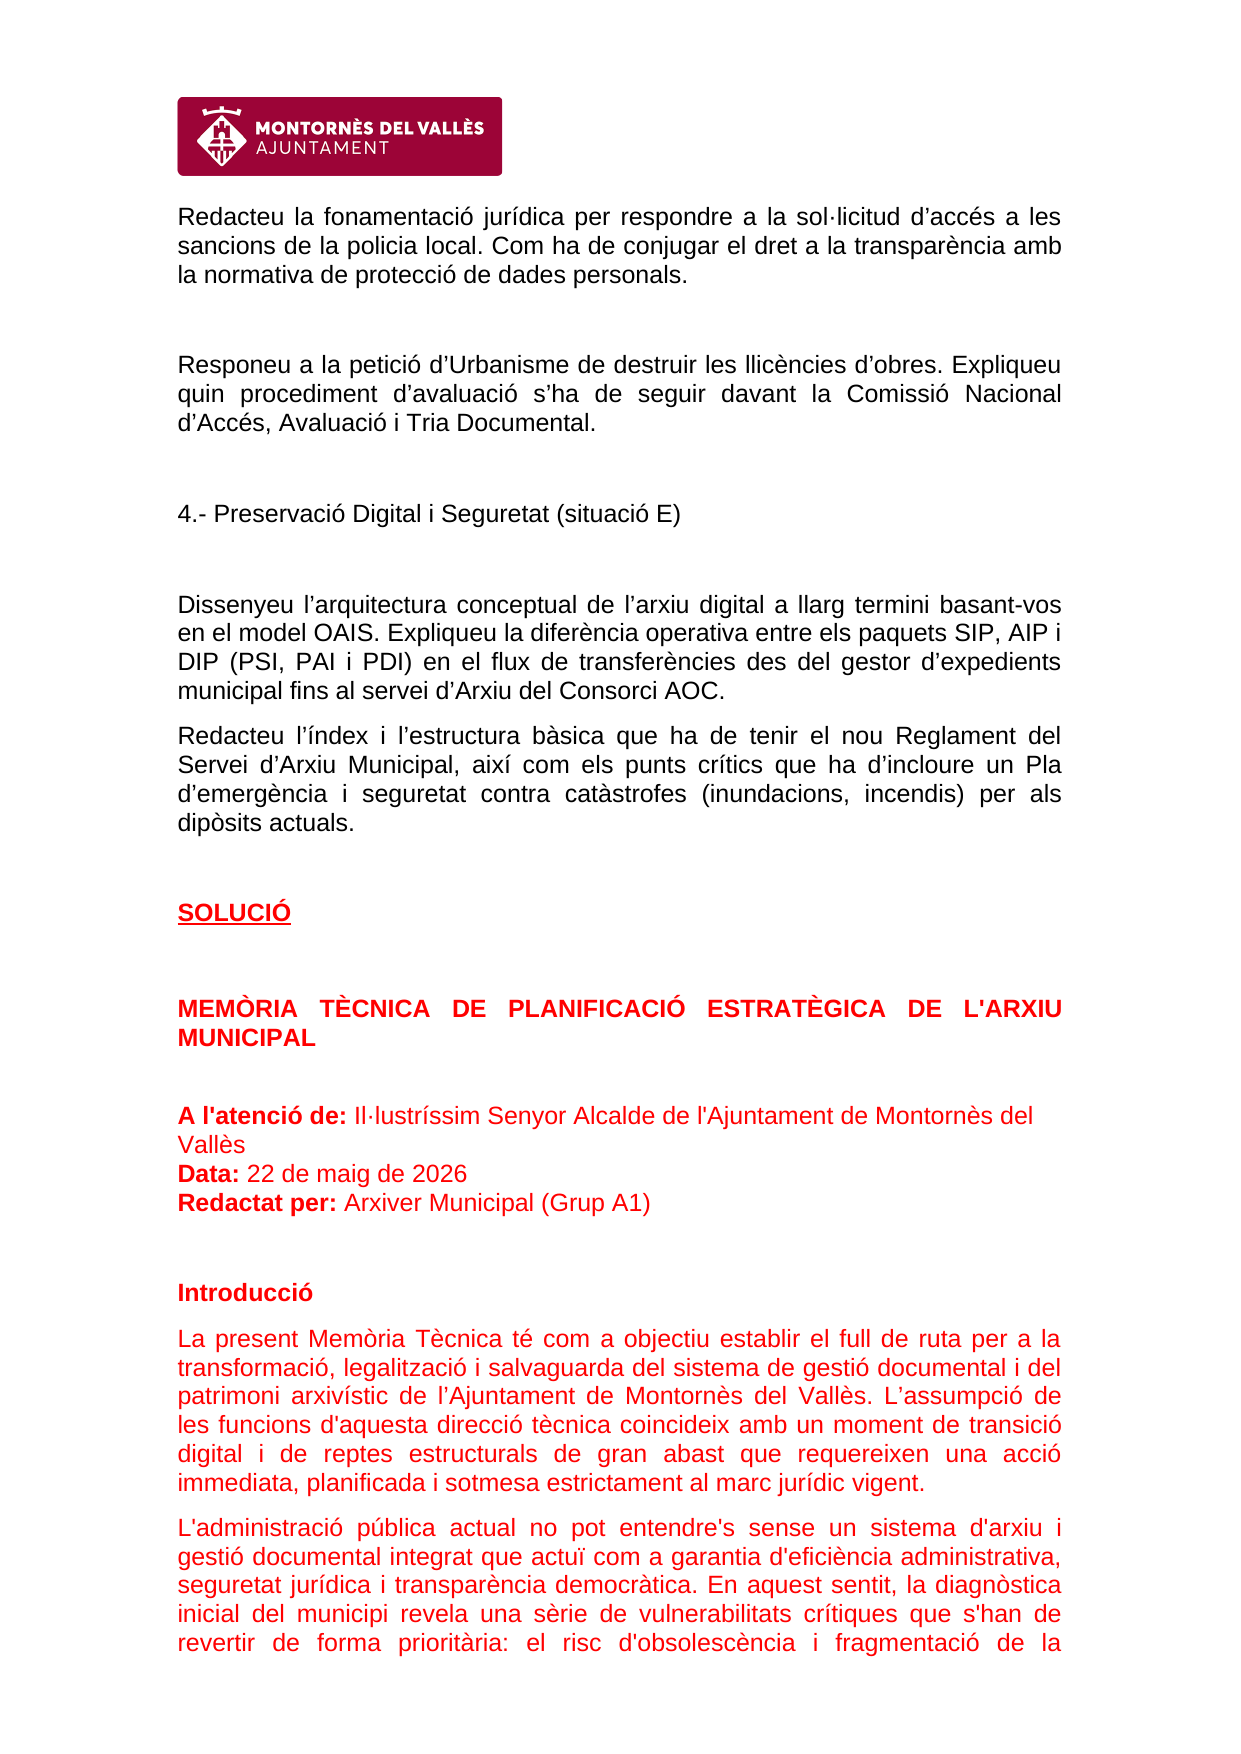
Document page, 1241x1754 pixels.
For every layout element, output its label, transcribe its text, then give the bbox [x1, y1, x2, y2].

text L'administració pública actual no pot entendre's sense un sistema d'arxiu i gestió documental integrat que actuï com a garantia d'eficiència administrativa, seguretat jurídica i transparència democràtica. En aquest sentit, la diagnòstica inicial del municipi revela una sèrie de vulnerabilitats crítiques que s'han de revertir de forma prioritària: el risc d'obsolescència i fragmentació de la [177, 1513, 1063, 1657]
text Dissenyeu l’arquitectura conceptual de l’arxiu digital a llarg termini basant-vos en el model OAIS. Expliqueu la diferència operativa entre els paquets SIP, AIP i DIP (PSI, PAI i PDI) en el flux de transferències des del gestor d’expedients municipal fins al servei d’Arxiu del Consorci AOC. [177, 590, 1063, 705]
text A l'atenció de: Il·lustríssim Senyor Alcalde de l'Ajuntament de Montornès del Vallès Data: 22 de maig de 2026 Redactat per: Arxiver Municipal (Grup A1) [177, 1101, 1063, 1216]
text Introducció [177, 1278, 1063, 1307]
text Redacteu l’índex i l’estructura bàsica que ha de tenir el nou Reglament del Servei d’Arxiu Municipal, així com els punts crítics que ha d’incloure un Pla d’emergència i seguretat contra catàstrofes (inundacions, incendis) per als dipòsits actuals. [177, 721, 1063, 836]
text 4.- Preservació Digital i Seguretat (situació E) [177, 499, 1063, 528]
text La present Memòria Tècnica té com a objectiu establir el full de ruta per a la transformació, legalització i salvaguarda del sistema de gestió documental i del patrimoni arxivístic de l’Ajuntament de Montornès del Vallès. L’assumpció de les funcions d'aquesta direcció tècnica coincideix amb un moment de transició digital i de reptes estructurals de gran abast que requereixen una acció immediata, planificada i sotmesa estrictament al marc jurídic vigent. [177, 1324, 1063, 1496]
text Responeu a la petició d’Urbanisme de destruir les llicències d’obres. Expliqueu quin procediment d’avaluació s’ha de seguir davant la Comissió Nacional d’Accés, Avaluació i Tria Documental. [177, 351, 1063, 437]
text SOLUCIÓ [177, 898, 1063, 927]
text Redacteu la fonamentació jurídica per respondre a la sol·licitud d’accés a les sancions de la policia local. Com ha de conjugar el dret a la transparència amb la normativa de protecció de dades personals. [177, 202, 1063, 288]
text MEMÒRIA TÈCNICA DE PLANIFICACIÓ ESTRATÈGICA DE L'ARXIU MUNICIPAL [177, 994, 1063, 1051]
